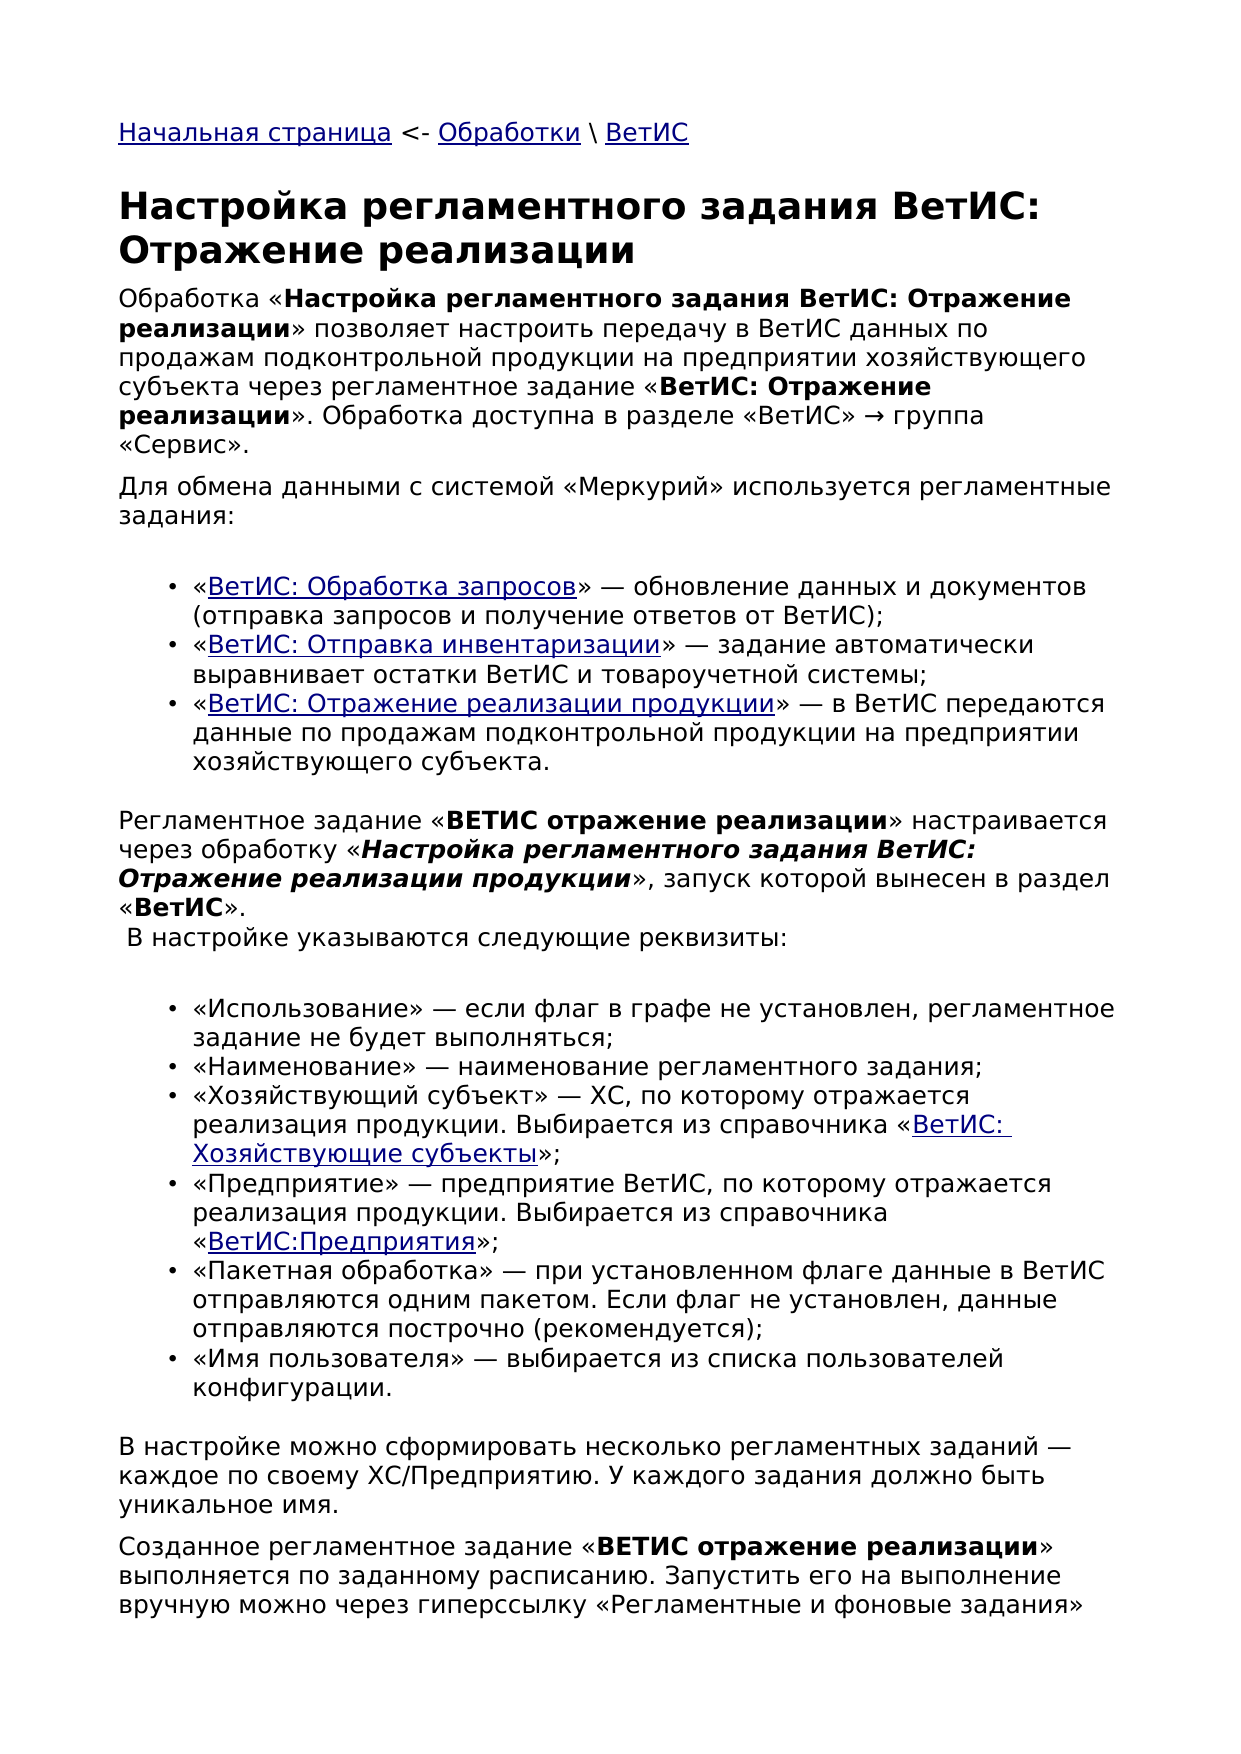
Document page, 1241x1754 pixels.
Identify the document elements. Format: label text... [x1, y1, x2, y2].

list «Наименование» — наименование регламентного задания; [177, 1052, 1122, 1081]
text Для обмена данными с системой «Меркурий» используется регламентные задания: [118, 472, 1122, 530]
text Регламентное задание «ВЕТИС отражение реализации» настраивается через обработку «Настройка регламентного задания ВетИС: Отражение реализации продукции», запуск которой вынесен в раздел «ВетИС». В настройке указываются следующие реквизиты: [118, 806, 1122, 952]
list «Хозяйствующий субъект» — ХС, по которому отражается реализация продукции. Выбирается из справочника «ВетИС: Хозяйствующие субъекты»; [177, 1081, 1122, 1169]
list «Имя пользователя» — выбирается из списка пользователей конфигурации. [177, 1344, 1122, 1402]
text В настройке можно сформировать несколько регламентных заданий — каждое по своему ХС/Предприятию. У каждого задания должно быть уникальное имя. [118, 1432, 1122, 1519]
list «Пакетная обработка» — при установленном флаге данные в ВетИС отправляются одним пакетом. Если флаг не установлен, данные отправляются построчно (рекомендуется); [177, 1256, 1122, 1344]
list «ВетИС: Отражение реализации продукции» — в ВетИС передаются данные по продажам подконтрольной продукции на предприятии хозяйствующего субъекта. [177, 689, 1122, 777]
list «Использование» — если флаг в графе не установлен, регламентное задание не будет выполняться; [177, 994, 1122, 1052]
text Обработка «Настройка регламентного задания ВетИС: Отражение реализации» позволяет настроить передачу в ВетИС данных по продажам подконтрольной продукции на предприятии хозяйствующего субъекта через регламентное задание «ВетИС: Отражение реализации». Обработка доступна в разделе «ВетИС» → группа «Сервис». [118, 284, 1122, 459]
text Созданное регламентное задание «ВЕТИС отражение реализации» выполняется по заданному расписанию. Запустить его на выполнение вручную можно через гиперссылку «Регламентные и фоновые задания» [118, 1532, 1122, 1619]
text Начальная страница <- Обработки \ ВетИС [118, 118, 1122, 147]
subtitle Настройка регламентного задания ВетИС: Отражение реализации [118, 185, 1122, 272]
list «ВетИС: Обработка запросов» — обновление данных и документов (отправка запросов и получение ответов от ВетИС); [177, 572, 1122, 631]
list «Предприятие» — предприятие ВетИС, по которому отражается реализация продукции. Выбирается из справочника «ВетИС:Предприятия»; [177, 1169, 1122, 1256]
list «ВетИС: Отправка инвентаризации» — задание автоматически выравнивает остатки ВетИС и товароучетной системы; [177, 631, 1122, 689]
